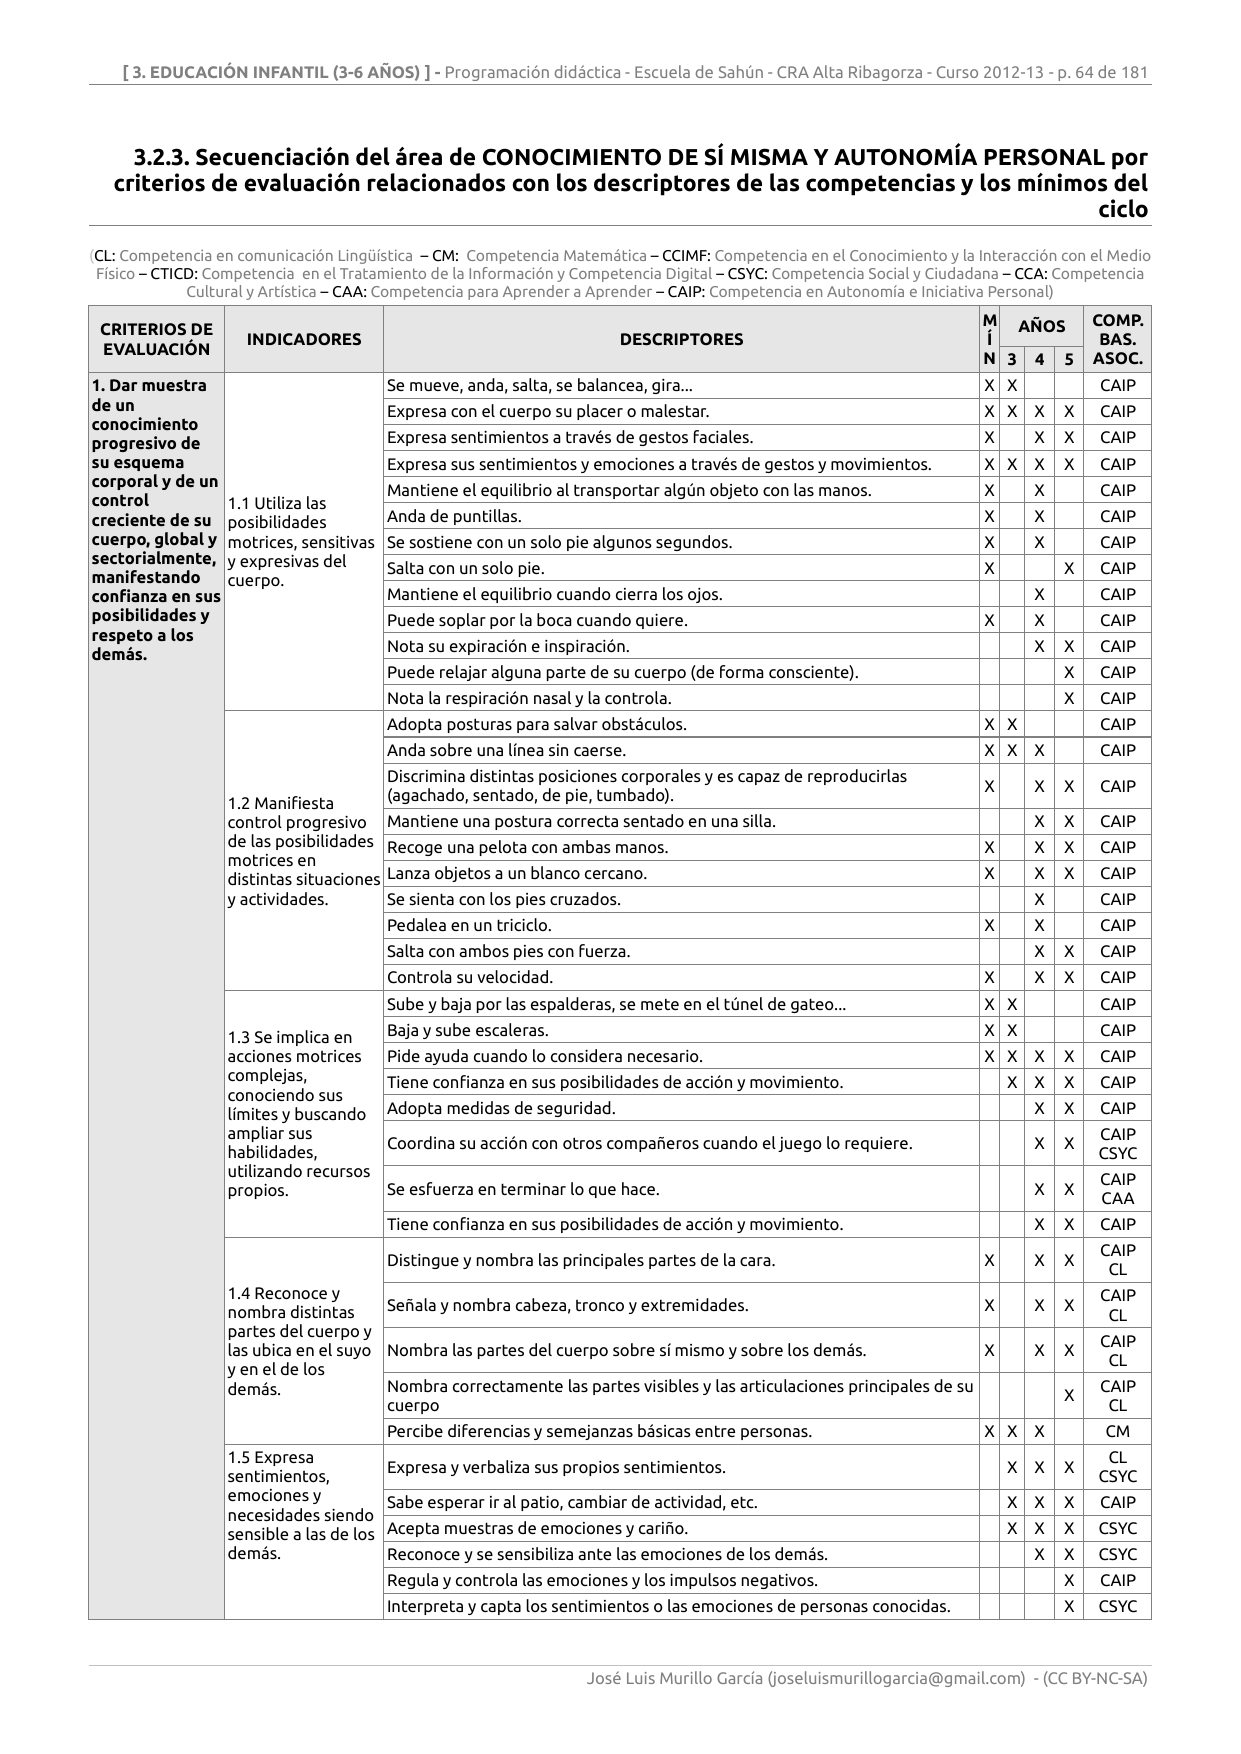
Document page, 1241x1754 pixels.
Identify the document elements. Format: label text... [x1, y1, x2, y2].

table_cell X [980, 607, 999, 632]
table_cell X [980, 1043, 999, 1068]
table_cell X [1000, 1516, 1024, 1541]
table_cell X [1025, 764, 1054, 808]
table_cell Percibe diferencias y semejanzas básicas entre personas. [384, 1419, 979, 1443]
table_cell CAIP [1084, 633, 1151, 658]
table_cell X [980, 1238, 999, 1282]
table_cell Se mueve, anda, salta, se balancea, gira... [384, 373, 979, 398]
table_cell X [980, 451, 999, 476]
table_cell [1000, 1238, 1024, 1282]
table_cell [1000, 529, 1024, 554]
table_cell Coordina su acción con otros compañeros cuando el juego lo requiere. [384, 1121, 979, 1165]
table_cell X [1055, 1328, 1083, 1372]
table_cell [1055, 711, 1083, 736]
table_cell [1000, 887, 1024, 912]
table_cell Lanza objetos a un blanco cercano. [384, 861, 979, 886]
table_cell X [980, 913, 999, 938]
table_cell CAIP [1084, 1490, 1151, 1515]
table_cell X [980, 503, 999, 528]
table_cell [1055, 581, 1083, 606]
table_cell X [1025, 861, 1054, 886]
table_cell CSYC [1084, 1516, 1151, 1541]
table_cell [1000, 965, 1024, 990]
table_cell Anda de puntillas. [384, 503, 979, 528]
table_cell [1000, 659, 1024, 684]
text (CL: Competencia en comunicación Lingüística – CM: Competencia Matemática – CCIMF: Competencia en el Conocimiento y la Interacción con el Medio Físico – CTICD: Competencia en el Tratamiento de la Información y Competencia Digital – CSYC: Competencia Social y Ciudadana – CCA: Competencia Cultural y Artística – CAA: Competencia para Aprender a Aprender – CAIP: Competencia en Autonomía e Iniciativa Personal) [88, 247, 1152, 300]
table_cell CAIP [1084, 1043, 1151, 1068]
table_cell [1025, 659, 1054, 684]
table_cell X [1025, 1283, 1054, 1327]
table_cell [1025, 1594, 1054, 1619]
table_cell X [1055, 809, 1083, 834]
table_cell X [980, 1017, 999, 1042]
table_cell CAIP [1084, 861, 1151, 886]
table_cell CAIP [1084, 477, 1151, 502]
table_cell [1055, 1017, 1083, 1042]
subtitle 3.2.3. Secuenciación del área de CONOCIMIENTO DE SÍ MISMA Y AUTONOMÍA PERSONAL por criterios de evaluación relacionados con los descriptores de las competencias y los mínimos del ciclo [88, 143, 1152, 225]
table_cell CM [1084, 1419, 1151, 1443]
table_cell X [980, 1283, 999, 1327]
table_cell [980, 633, 999, 658]
table_cell X [1025, 1121, 1054, 1165]
table_cell [1000, 1328, 1024, 1372]
table_cell X [1025, 939, 1054, 964]
table_cell X [980, 1328, 999, 1372]
table_cell CAIP CL [1084, 1283, 1151, 1327]
table_cell X [1055, 685, 1083, 710]
table_cell [1025, 1568, 1054, 1593]
table_cell X [1025, 425, 1054, 450]
table_cell Señala y nombra cabeza, tronco y extremidades. [384, 1283, 979, 1327]
table_cell [1000, 1542, 1024, 1567]
table_cell CAIP [1084, 659, 1151, 684]
table_cell [980, 581, 999, 606]
table_cell CAIP [1084, 581, 1151, 606]
table_cell CAIP [1084, 764, 1151, 808]
table_cell Puede soplar por la boca cuando quiere. [384, 607, 979, 632]
table_cell [1055, 991, 1083, 1016]
table_cell X [1055, 1283, 1083, 1327]
table_cell X [1025, 1212, 1054, 1237]
table_cell [1000, 939, 1024, 964]
table_cell [1055, 913, 1083, 938]
table_cell X [1025, 1516, 1054, 1541]
table_cell [980, 1542, 999, 1567]
table_cell [980, 1516, 999, 1541]
table_cell Discrimina distintas posiciones corporales y es capaz de reproducirlas (agachado, sentado, de pie, tumbado). [384, 764, 979, 808]
table_cell [1055, 1419, 1083, 1443]
table_cell CAIP [1084, 607, 1151, 632]
table_cell [1000, 555, 1024, 580]
table_cell X [1025, 1043, 1054, 1068]
table_cell Se esfuerza en terminar lo que hace. [384, 1166, 979, 1211]
table_cell Salta con un solo pie. [384, 555, 979, 580]
table_cell [1000, 685, 1024, 710]
table_cell 1.1 Utiliza las posibilidades motrices, sensitivas y expresivas del cuerpo. [225, 373, 383, 710]
table_cell Adopta posturas para salvar obstáculos. [384, 711, 979, 736]
table_cell [1000, 1283, 1024, 1327]
table_cell [1055, 887, 1083, 912]
table_cell [1055, 738, 1083, 762]
table_cell [980, 685, 999, 710]
table_cell X [1025, 1328, 1054, 1372]
table_cell CAIP [1084, 399, 1151, 424]
table_cell Nombra las partes del cuerpo sobre sí mismo y sobre los demás. [384, 1328, 979, 1372]
table_cell [1000, 633, 1024, 658]
table_cell X [1025, 1445, 1054, 1489]
table_cell Adopta medidas de seguridad. [384, 1095, 979, 1120]
table_cell X [980, 399, 999, 424]
table_cell X [1055, 1166, 1083, 1211]
table_cell X [1000, 399, 1024, 424]
table_cell CAIP [1084, 1095, 1151, 1120]
table_cell X [1025, 965, 1054, 990]
table_cell X [1055, 1445, 1083, 1489]
table_cell Sabe esperar ir al patio, cambiar de actividad, etc. [384, 1490, 979, 1515]
table_cell [1055, 503, 1083, 528]
table_cell X [1055, 659, 1083, 684]
table_cell X [980, 965, 999, 990]
table_cell [1025, 555, 1054, 580]
table_cell X [1055, 939, 1083, 964]
table_cell X [1000, 738, 1024, 762]
table_cell X [1000, 1043, 1024, 1068]
table_cell [1025, 685, 1054, 710]
table_cell X [1055, 399, 1083, 424]
table_header INDICADORES [225, 306, 383, 372]
table_cell CAIP CL [1084, 1373, 1151, 1417]
table_cell Tiene confianza en sus posibilidades de acción y movimiento. [384, 1069, 979, 1094]
table_cell Anda sobre una línea sin caerse. [384, 738, 979, 762]
table_cell X [980, 555, 999, 580]
table_cell Se sienta con los pies cruzados. [384, 887, 979, 912]
table_cell [980, 1212, 999, 1237]
table_cell X [1025, 581, 1054, 606]
table_cell [1000, 425, 1024, 450]
table_cell Distingue y nombra las principales partes de la cara. [384, 1238, 979, 1282]
table_cell [980, 1121, 999, 1165]
table_cell [980, 1445, 999, 1489]
table_cell Nota su expiración e inspiración. [384, 633, 979, 658]
table_cell [1000, 835, 1024, 860]
table_cell Puede relajar alguna parte de su cuerpo (de forma consciente). [384, 659, 979, 684]
table_cell X [1025, 835, 1054, 860]
table_cell [1000, 1166, 1024, 1211]
table_cell CAIP [1084, 1017, 1151, 1042]
table_cell [980, 1095, 999, 1120]
table_cell [1000, 764, 1024, 808]
table_cell X [1000, 1017, 1024, 1042]
table_cell [1000, 477, 1024, 502]
table_cell [1000, 1373, 1024, 1417]
table_cell X [1055, 1238, 1083, 1282]
table_cell X [1025, 529, 1054, 554]
table_cell X [1000, 1490, 1024, 1515]
table_cell CSYC [1084, 1594, 1151, 1619]
table_cell [1000, 1121, 1024, 1165]
table_cell X [1000, 991, 1024, 1016]
table_cell CAIP [1084, 991, 1151, 1016]
table_cell Expresa con el cuerpo su placer o malestar. [384, 399, 979, 424]
table_cell Sube y baja por las espalderas, se mete en el túnel de gateo... [384, 991, 979, 1016]
table_cell CAIP [1084, 913, 1151, 938]
table_header DESCRIPTORES [384, 306, 979, 372]
table_cell X [980, 764, 999, 808]
table_cell Regula y controla las emociones y los impulsos negativos. [384, 1568, 979, 1593]
table_cell X [980, 861, 999, 886]
table_cell CAIP [1084, 711, 1151, 736]
table_cell X [1025, 633, 1054, 658]
table_cell CAIP [1084, 887, 1151, 912]
table_cell CAIP CL [1084, 1238, 1151, 1282]
table_cell X [1055, 1095, 1083, 1120]
table_cell X [1000, 373, 1024, 398]
table_cell [980, 1166, 999, 1211]
table_cell X [1055, 1212, 1083, 1237]
table_cell Expresa sentimientos a través de gestos faciales. [384, 425, 979, 450]
table_cell [980, 939, 999, 964]
table_cell 5 [1055, 347, 1083, 372]
table_cell [980, 1568, 999, 1593]
table_cell X [1025, 1069, 1054, 1094]
table_cell X [980, 529, 999, 554]
table_cell CAIP [1084, 373, 1151, 398]
table_cell [1025, 991, 1054, 1016]
table_header COMP. BAS. ASOC. [1084, 306, 1151, 372]
table_cell X [1025, 399, 1054, 424]
table_cell CL CSYC [1084, 1445, 1151, 1489]
table_cell CAIP [1084, 529, 1151, 554]
table_cell X [1055, 764, 1083, 808]
table_cell X [1055, 835, 1083, 860]
table_cell X [980, 425, 999, 450]
table_cell [980, 1373, 999, 1417]
table_cell CAIP [1084, 738, 1151, 762]
table_cell [1025, 373, 1054, 398]
table_cell Acepta muestras de emociones y cariño. [384, 1516, 979, 1541]
table_cell 3 [1000, 347, 1024, 372]
table_cell X [1025, 451, 1054, 476]
table_cell Mantiene el equilibrio al transportar algún objeto con las manos. [384, 477, 979, 502]
table_cell Pide ayuda cuando lo considera necesario. [384, 1043, 979, 1068]
table_cell CAIP [1084, 1568, 1151, 1593]
table_cell Baja y sube escaleras. [384, 1017, 979, 1042]
table_cell X [1025, 503, 1054, 528]
table_cell X [1055, 451, 1083, 476]
table_cell [1000, 1594, 1024, 1619]
table_cell X [1025, 913, 1054, 938]
table_cell CAIP [1084, 809, 1151, 834]
table_cell X [1055, 1490, 1083, 1515]
table_cell [980, 659, 999, 684]
table_header MÍN [980, 306, 999, 372]
table_cell CAIP [1084, 939, 1151, 964]
table_cell X [1025, 738, 1054, 762]
table_cell [1000, 581, 1024, 606]
table_cell X [1025, 887, 1054, 912]
table_cell [980, 1594, 999, 1619]
table_cell 1.5 Expresa sentimientos, emociones y necesidades siendo sensible a las de los demás. [225, 1445, 383, 1619]
table_cell [1055, 477, 1083, 502]
table_cell [1025, 1017, 1054, 1042]
table_cell Expresa y verbaliza sus propios sentimientos. [384, 1445, 979, 1489]
table_cell [1055, 607, 1083, 632]
table_cell CAIP CL [1084, 1328, 1151, 1372]
table_cell X [1055, 1516, 1083, 1541]
table_cell 4 [1025, 347, 1054, 372]
table_cell CAIP CAA [1084, 1166, 1151, 1211]
table_cell [1000, 861, 1024, 886]
table_cell [980, 1069, 999, 1094]
table_cell CAIP [1084, 451, 1151, 476]
table_cell Reconoce y se sensibiliza ante las emociones de los demás. [384, 1542, 979, 1567]
table_cell [980, 809, 999, 834]
table_cell X [1055, 1121, 1083, 1165]
table_cell X [1000, 1419, 1024, 1443]
table_cell Recoge una pelota con ambas manos. [384, 835, 979, 860]
table_cell X [1025, 477, 1054, 502]
table_cell X [1000, 711, 1024, 736]
table_cell Salta con ambos pies con fuerza. [384, 939, 979, 964]
table_cell X [1055, 1568, 1083, 1593]
table_cell Pedalea en un triciclo. [384, 913, 979, 938]
table_cell X [1055, 1373, 1083, 1417]
table_cell CAIP [1084, 965, 1151, 990]
table_cell CAIP [1084, 425, 1151, 450]
table_cell [1000, 1212, 1024, 1237]
table_cell X [980, 1419, 999, 1443]
table_cell X [1025, 607, 1054, 632]
table_cell X [1055, 965, 1083, 990]
table_cell X [1055, 1069, 1083, 1094]
table_cell X [1055, 555, 1083, 580]
table_cell Se sostiene con un solo pie algunos segundos. [384, 529, 979, 554]
table_cell X [980, 738, 999, 762]
table_cell X [1055, 425, 1083, 450]
table_cell [1000, 503, 1024, 528]
table_cell X [1055, 1594, 1083, 1619]
table_cell [1000, 1568, 1024, 1593]
table_cell X [1025, 1419, 1054, 1443]
table_cell 1.4 Reconoce y nombra distintas partes del cuerpo y las ubica en el suyo y en el de los demás. [225, 1238, 383, 1443]
table_cell X [980, 711, 999, 736]
table_cell X [1025, 809, 1054, 834]
table_cell 1.3 Se implica en acciones motrices complejas, conociendo sus límites y buscando ampliar sus habilidades, utilizando recursos propios. [225, 991, 383, 1237]
table_cell [1000, 809, 1024, 834]
table_cell X [1000, 451, 1024, 476]
table_cell [1055, 529, 1083, 554]
table_cell X [1000, 1445, 1024, 1489]
table_cell X [980, 373, 999, 398]
table_cell Mantiene el equilibrio cuando cierra los ojos. [384, 581, 979, 606]
table_header CRITERIOS DE EVALUACIÓN [89, 306, 224, 372]
table_cell Nombra correctamente las partes visibles y las articulaciones principales de su cuerpo [384, 1373, 979, 1417]
table_cell X [1025, 1542, 1054, 1567]
table_cell Mantiene una postura correcta sentado en una silla. [384, 809, 979, 834]
table_cell X [980, 991, 999, 1016]
table_cell X [1055, 1043, 1083, 1068]
table_cell X [980, 835, 999, 860]
table_cell [980, 887, 999, 912]
table_cell X [1055, 633, 1083, 658]
table_cell 1.2 Manifiesta control progresivo de las posibilidades motrices en distintas situaciones y actividades. [225, 711, 383, 990]
table_cell Expresa sus sentimientos y emociones a través de gestos y movimientos. [384, 451, 979, 476]
table_cell [1055, 373, 1083, 398]
table_cell CAIP [1084, 555, 1151, 580]
table_cell X [1025, 1166, 1054, 1211]
table_cell 1. Dar muestra de un conocimiento progresivo de su esquema corporal y de un control creciente de su cuerpo, global y sectorialmente, manifestando confianza en sus posibilidades y respeto a los demás. [89, 373, 224, 1619]
table_cell Tiene confianza en sus posibilidades de acción y movimiento. [384, 1212, 979, 1237]
table_cell X [1055, 1542, 1083, 1567]
table_cell X [1025, 1238, 1054, 1282]
table_cell X [980, 477, 999, 502]
table_cell X [1000, 1069, 1024, 1094]
table_cell X [1025, 1490, 1054, 1515]
table_cell Controla su velocidad. [384, 965, 979, 990]
table_cell CSYC [1084, 1542, 1151, 1567]
table_header AÑOS [1000, 306, 1083, 346]
table_cell X [1025, 1095, 1054, 1120]
table_cell CAIP [1084, 503, 1151, 528]
table_cell Nota la respiración nasal y la controla. [384, 685, 979, 710]
table_cell CAIP [1084, 1069, 1151, 1094]
table_cell [1000, 913, 1024, 938]
table_cell [1000, 1095, 1024, 1120]
table_cell CAIP [1084, 1212, 1151, 1237]
table_cell CAIP [1084, 685, 1151, 710]
table_cell [1000, 607, 1024, 632]
table_cell [980, 1490, 999, 1515]
table_cell Interpreta y capta los sentimientos o las emociones de personas conocidas. [384, 1594, 979, 1619]
table_cell X [1055, 861, 1083, 886]
table_cell [1025, 1373, 1054, 1417]
table_cell CAIP CSYC [1084, 1121, 1151, 1165]
table_cell CAIP [1084, 835, 1151, 860]
table_cell [1025, 711, 1054, 736]
